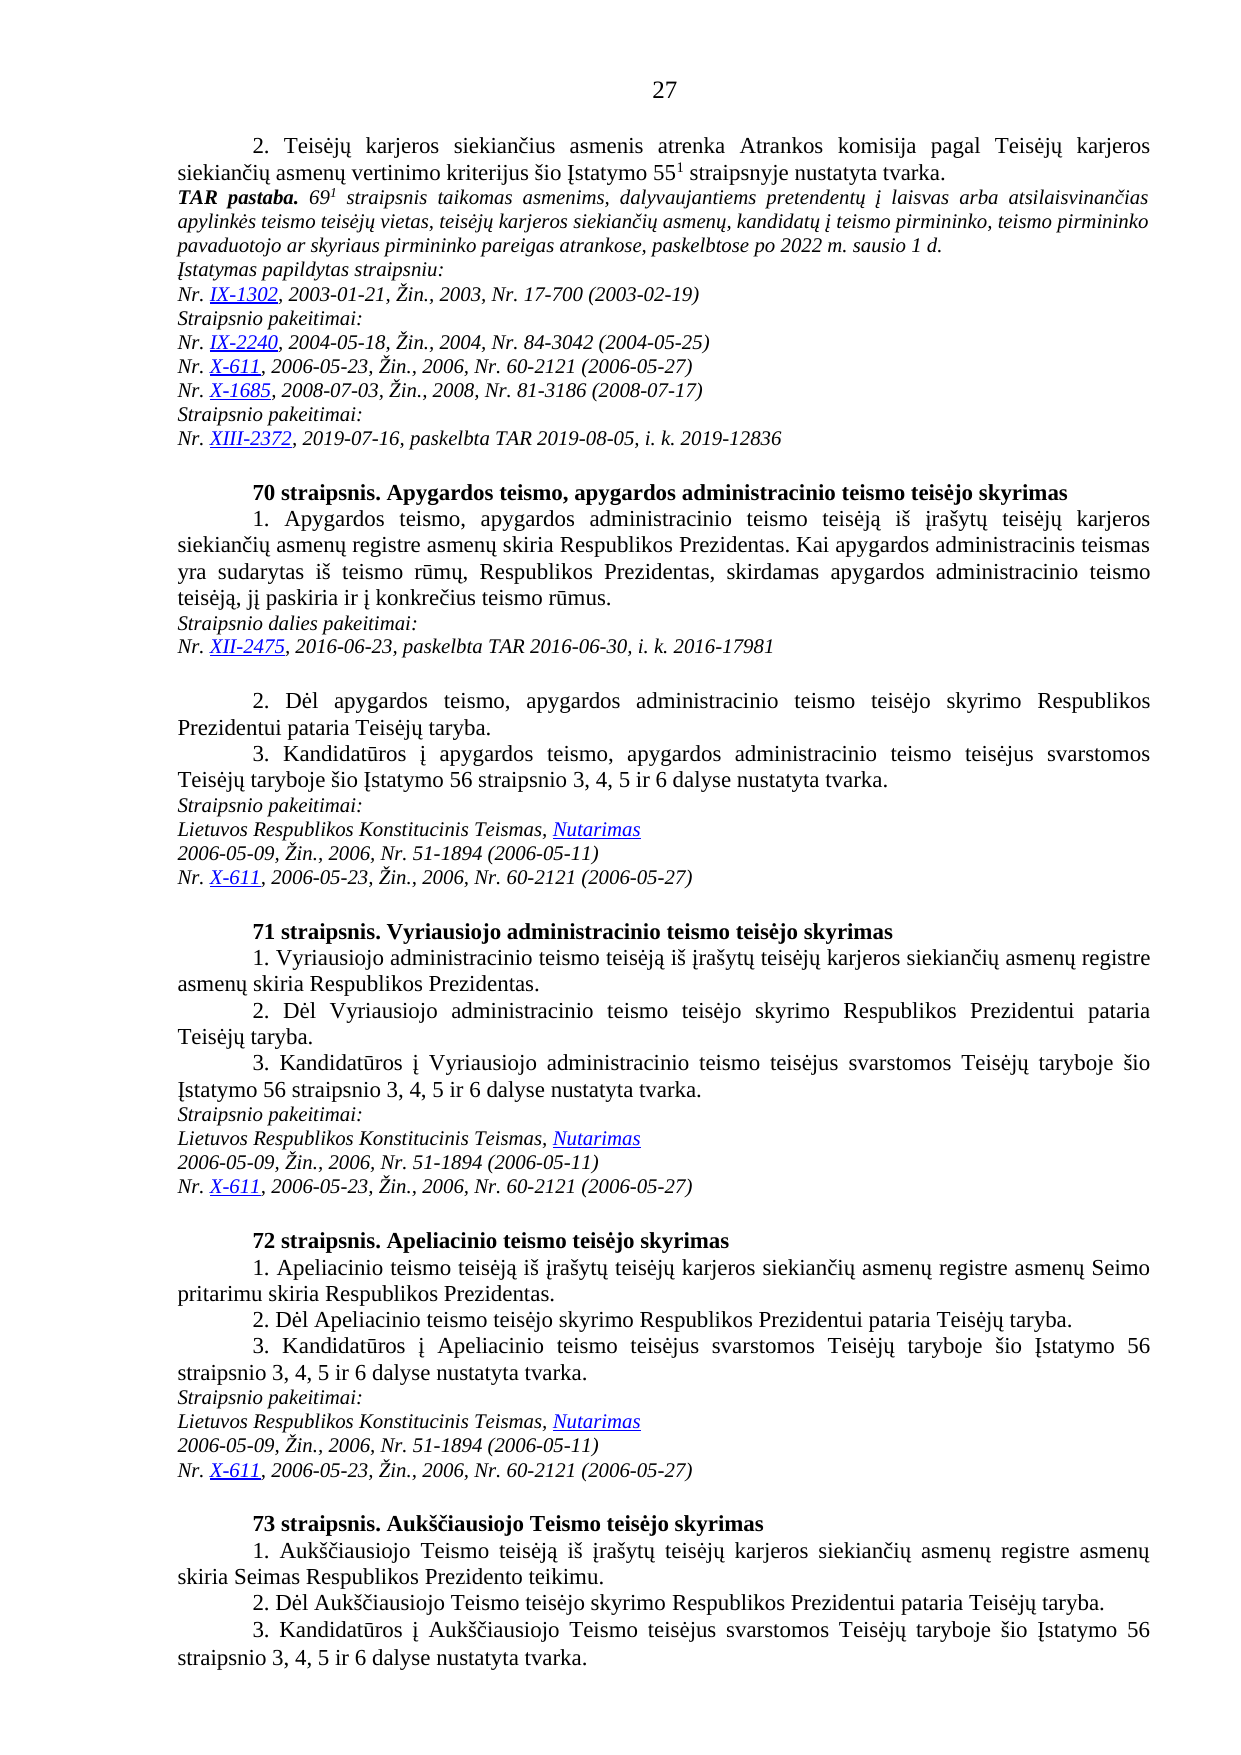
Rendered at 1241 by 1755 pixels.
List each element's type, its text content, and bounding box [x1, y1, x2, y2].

text 2. Dėl Aukščiausiojo Teismo teisėjo skyrimo Respublikos Prezidentui pataria Teisėjų taryba. [177, 1589, 1152, 1616]
text 3. Kandidatūros į Aukščiausiojo Teismo teisėjus svarstomos Teisėjų taryboje šio Įstatymo 56 straipsnio 3, 4, 5 ir 6 dalyse nustatyta tvarka. [177, 1616, 1152, 1671]
text 71 straipsnis. Vyriausiojo administracinio teismo teisėjo skyrimas [177, 918, 1152, 944]
text Lietuvos Respublikos Konstitucinis Teismas, Nutarimas [177, 1409, 1152, 1433]
text Nr. IX-1302, 2003-01-21, Žin., 2003, Nr. 17-700 (2003-02-19) [177, 281, 1152, 306]
text Straipsnio dalies pakeitimai: [177, 610, 1152, 634]
text 3. Kandidatūros į Apeliacinio teismo teisėjus svarstomos Teisėjų taryboje šio Įstatymo 56 straipsnio 3, 4, 5 ir 6 dalyse nustatyta tvarka. [177, 1333, 1152, 1385]
text Įstatymas papildytas straipsniu: [177, 257, 1152, 281]
text 2006-05-09, Žin., 2006, Nr. 51-1894 (2006-05-11) [177, 1433, 1152, 1457]
text Straipsnio pakeitimai: [177, 306, 1152, 329]
text 2006-05-09, Žin., 2006, Nr. 51-1894 (2006-05-11) [177, 1150, 1152, 1174]
text Straipsnio pakeitimai: [177, 793, 1152, 817]
text 73 straipsnis. Aukščiausiojo Teismo teisėjo skyrimas [177, 1510, 1152, 1537]
text 1. Aukščiausiojo Teismo teisėją iš įrašytų teisėjų karjeros siekiančių asmenų registre asmenų skiria Seimas Respublikos Prezidento teikimu. [177, 1537, 1152, 1589]
text Nr. X-611, 2006-05-23, Žin., 2006, Nr. 60-2121 (2006-05-27) [177, 354, 1152, 378]
text 1. Apygardos teismo, apygardos administracinio teismo teisėją iš įrašytų teisėjų karjeros siekiančių asmenų registre asmenų skiria Respublikos Prezidentas. Kai apygardos administracinis teismas yra sudarytas iš teismo rūmų, Respublikos Prezidentas, skirdamas apygardos administracinio teismo teisėją, jį paskiria ir į konkrečius teismo rūmus. [177, 505, 1152, 610]
text Straipsnio pakeitimai: [177, 402, 1152, 426]
text Straipsnio pakeitimai: [177, 1102, 1152, 1126]
text 3. Kandidatūros į Vyriausiojo administracinio teismo teisėjus svarstomos Teisėjų taryboje šio Įstatymo 56 straipsnio 3, 4, 5 ir 6 dalyse nustatyta tvarka. [177, 1049, 1152, 1102]
text Nr. XII-2475, 2016-06-23, paskelbta TAR 2016-06-30, i. k. 2016-17981 [177, 634, 1152, 658]
text TAR pastaba. 691 straipsnis taikomas asmenims, dalyvaujantiems pretendentų į laisvas arba atsilaisvinančias apylinkės teismo teisėjų vietas, teisėjų karjeros siekiančių asmenų, kandidatų į teismo pirmininko, teismo pirmininko pavaduotojo ar skyriaus pirmininko pareigas atrankose, paskelbtose po 2022 m. sausio 1 d. [177, 185, 1152, 257]
text Nr. XIII-2372, 2019-07-16, paskelbta TAR 2019-08-05, i. k. 2019-12836 [177, 426, 1152, 450]
text Straipsnio pakeitimai: [177, 1385, 1152, 1409]
text 2. Dėl Vyriausiojo administracinio teismo teisėjo skyrimo Respublikos Prezidentui pataria Teisėjų taryba. [177, 997, 1152, 1049]
text Nr. X-611, 2006-05-23, Žin., 2006, Nr. 60-2121 (2006-05-27) [177, 1174, 1152, 1198]
text Nr. X-611, 2006-05-23, Žin., 2006, Nr. 60-2121 (2006-05-27) [177, 1457, 1152, 1482]
text Nr. X-1685, 2008-07-03, Žin., 2008, Nr. 81-3186 (2008-07-17) [177, 378, 1152, 402]
text 2. Teisėjų karjeros siekiančius asmenis atrenka Atrankos komisija pagal Teisėjų karjeros siekiančių asmenų vertinimo kriterijus šio Įstatymo 551 straipsnyje nustatyta tvarka. [177, 132, 1152, 185]
text 3. Kandidatūros į apygardos teismo, apygardos administracinio teismo teisėjus svarstomos Teisėjų taryboje šio Įstatymo 56 straipsnio 3, 4, 5 ir 6 dalyse nustatyta tvarka. [177, 740, 1152, 793]
text Lietuvos Respublikos Konstitucinis Teismas, Nutarimas [177, 817, 1152, 841]
text Nr. X-611, 2006-05-23, Žin., 2006, Nr. 60-2121 (2006-05-27) [177, 865, 1152, 889]
text 72 straipsnis. Apeliacinio teismo teisėjo skyrimas [177, 1227, 1152, 1253]
text Nr. IX-2240, 2004-05-18, Žin., 2004, Nr. 84-3042 (2004-05-25) [177, 329, 1152, 354]
text 70 straipsnis. Apygardos teismo, apygardos administracinio teismo teisėjo skyrimas [252, 479, 1152, 505]
text 1. Vyriausiojo administracinio teismo teisėją iš įrašytų teisėjų karjeros siekiančių asmenų registre asmenų skiria Respublikos Prezidentas. [177, 944, 1152, 997]
text 2. Dėl apygardos teismo, apygardos administracinio teismo teisėjo skyrimo Respublikos Prezidentui pataria Teisėjų taryba. [177, 687, 1152, 740]
text 2. Dėl Apeliacinio teismo teisėjo skyrimo Respublikos Prezidentui pataria Teisėjų taryba. [177, 1306, 1152, 1333]
text 1. Apeliacinio teismo teisėją iš įrašytų teisėjų karjeros siekiančių asmenų registre asmenų Seimo pritarimu skiria Respublikos Prezidentas. [177, 1253, 1152, 1306]
text Lietuvos Respublikos Konstitucinis Teismas, Nutarimas [177, 1126, 1152, 1150]
text 2006-05-09, Žin., 2006, Nr. 51-1894 (2006-05-11) [177, 841, 1152, 865]
